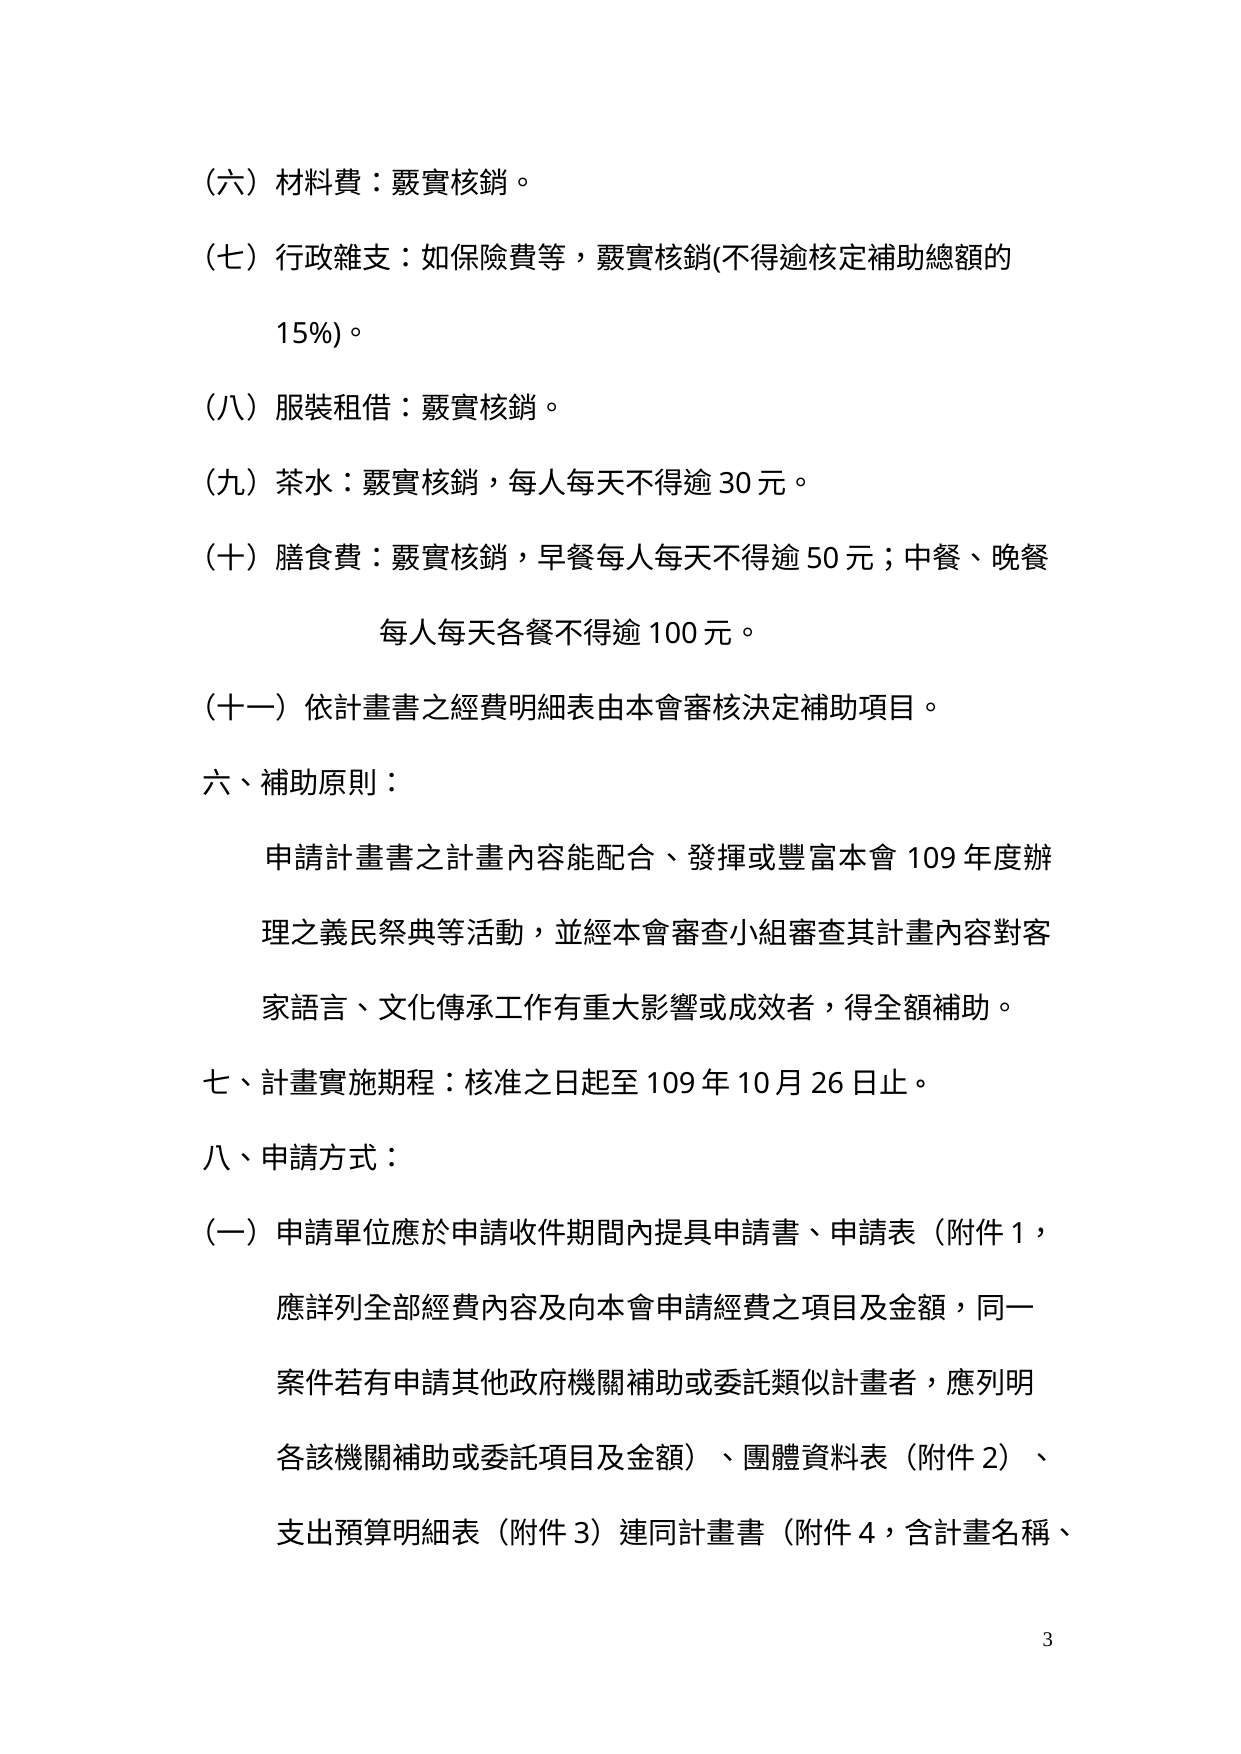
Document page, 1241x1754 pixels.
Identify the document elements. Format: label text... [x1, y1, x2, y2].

text （七）行政雜支：如保險費等，覈實核銷(不得逾核定補助總額的15%)。 [187, 212, 1053, 362]
text （十）膳食費：覈實核銷，早餐每人每天不得逾50元；中餐、晚餐每人每天各餐不得逾100元。 [187, 512, 1053, 662]
text 六、補助原則： [202, 737, 1053, 812]
text （九）茶水：覈實核銷，每人每天不得逾30元。 [187, 437, 1053, 512]
text （十一）依計畫書之經費明細表由本會審核決定補助項目。 [187, 662, 1053, 737]
text 申請計畫書之計畫內容能配合、發揮或豐富本會109年度辦理之義民祭典等活動，並經本會審查小組審查其計畫內容對客家語言、文化傳承工作有重大影響或成效者，得全額補助。 [261, 812, 1053, 1037]
text （一）申請單位應於申請收件期間內提具申請書、申請表（附件1，應詳列全部經費內容及向本會申請經費之項目及金額，同一案件若有申請其他政府機關補助或委託類似計畫者，應列明各該機關補助或委託項目及金額）、團體資料表（附件2）、支出預算明細表（附件3）連同計畫書（附件4，含計畫名稱、目的、日期、地點、人數、內容、實施方法），所有資料一律以A4大小紙張直式橫書繕打裝訂、各頁右下方加註頁碼。 [187, 1187, 1059, 1562]
text （六）材料費：覈實核銷。 [187, 137, 1053, 212]
text 八、申請方式： [202, 1112, 1053, 1187]
text 七、計畫實施期程：核准之日起至109年10月26日止。 [187, 1037, 1053, 1112]
text （八）服裝租借：覈實核銷。 [187, 362, 1053, 437]
